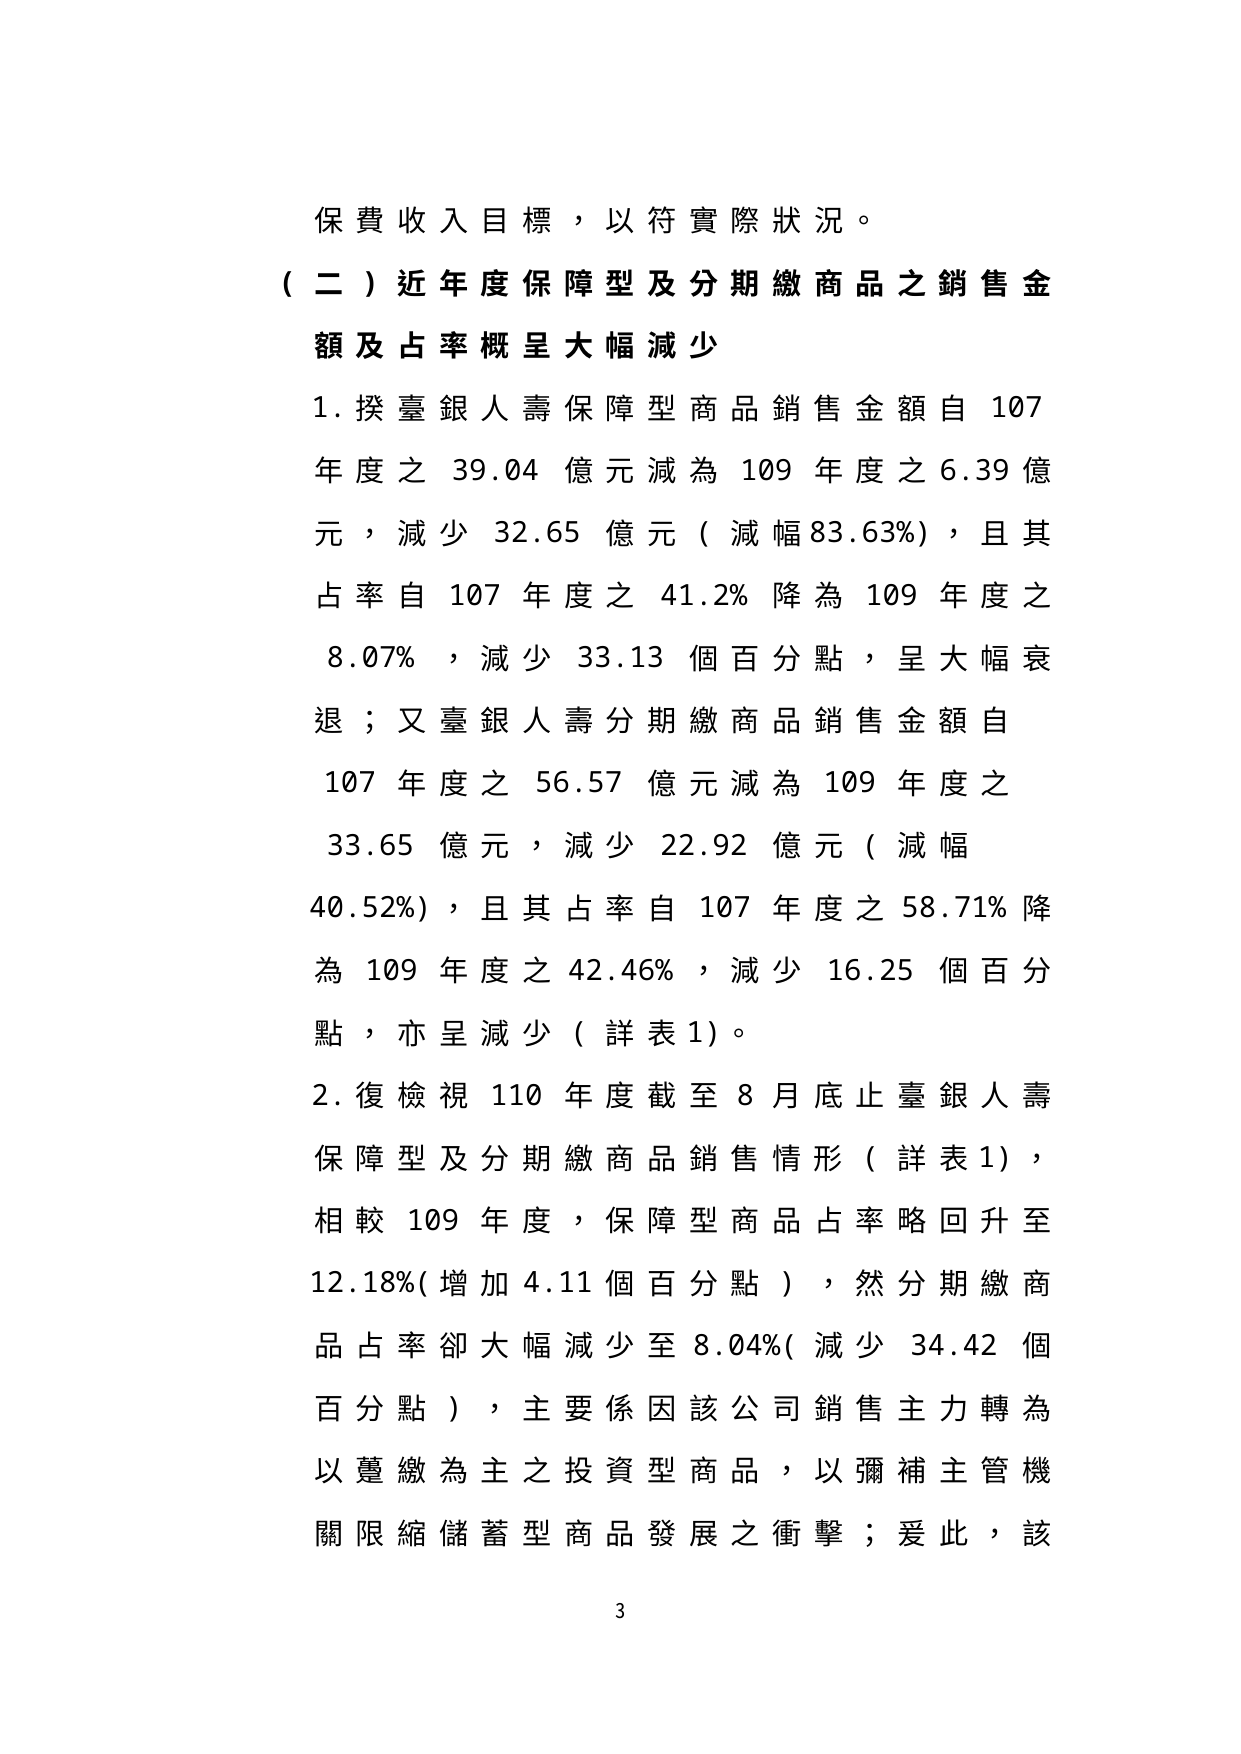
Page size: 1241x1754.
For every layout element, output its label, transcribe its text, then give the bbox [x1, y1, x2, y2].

text 1.揆臺銀人壽保障型商品銷售金額自107年度之39.04億元減為109年度之6.39億元，減少32.65億元(減幅83.63%)，且其占率自107年度之41.2%降為109年度之8.07%，減少33.13個百分點，呈大幅衰退；又臺銀人壽分期繳商品銷售金額自107年度之56.57億元減為109年度之33.65億元，減少22.92億元(減幅40.52%)，且其占率自107年度之58.71%降為109年度之42.46%，減少16.25個百分點，亦呈減少(詳表1)。 [271, 365, 1058, 1052]
text 2.復檢視110年度截至8月底止臺銀人壽保障型及分期繳商品銷售情形(詳表1)，相較109年度，保障型商品占率略回升至12.18%(增加4.11個百分點)，然分期繳商品占率卻大幅減少至8.04%(減少34.42個百分點)，主要係因該公司銷售主力轉為以躉繳為主之投資型商品，以彌補主管機關限縮儲蓄型商品發展之衝擊；爰此，該 [271, 1052, 1058, 1552]
text (二)近年度保障型及分期繳商品之銷售金額及占率概呈大幅減少 [242, 240, 1058, 365]
text 保費收入目標，以符實際狀況。 [271, 177, 1058, 240]
